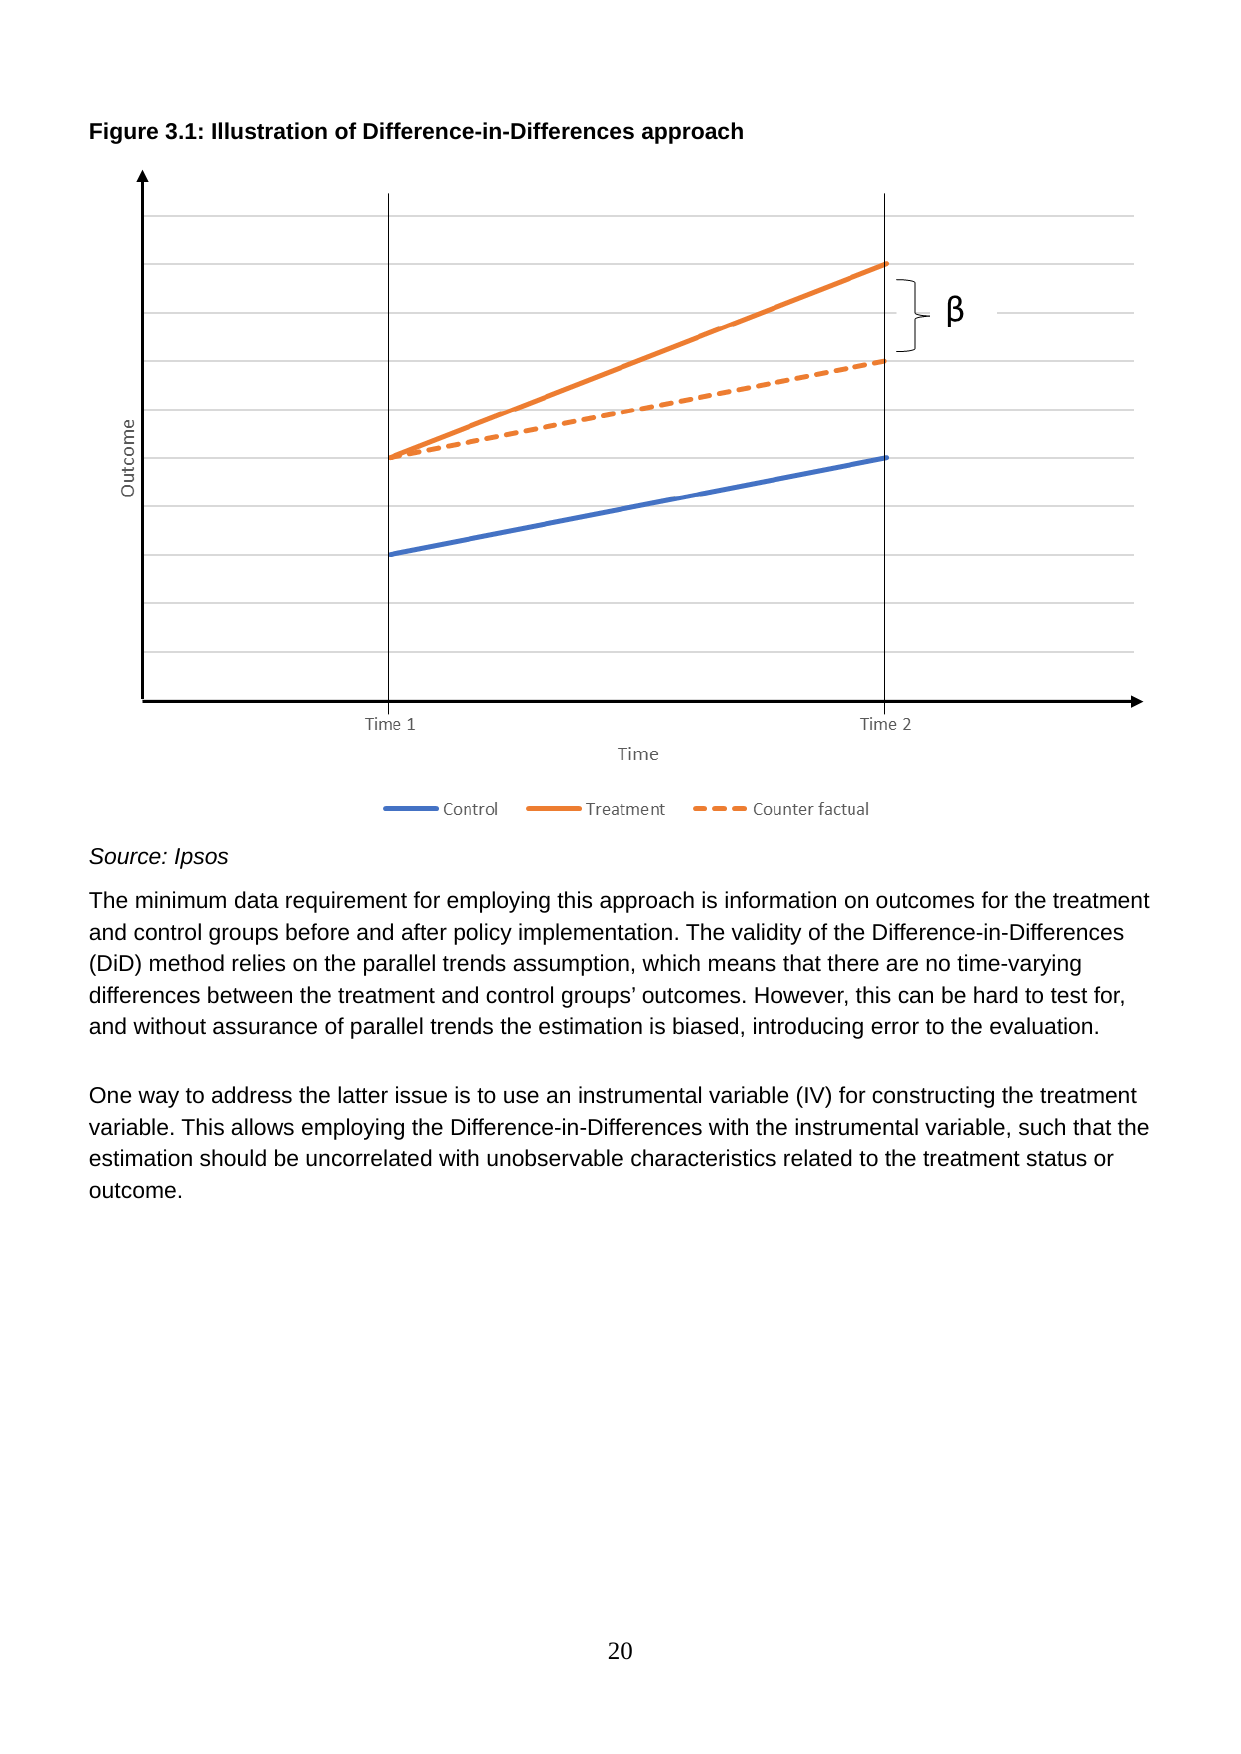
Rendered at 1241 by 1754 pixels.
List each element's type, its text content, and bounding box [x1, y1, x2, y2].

text One way to address the latter issue is to use an instrumental variable (IV) for constructing the treatment variable. This allows employing the Difference-in-Differences with the instrumental variable, such that the estimation should be uncorrelated with unobservable characteristics related to the treatment status or outcome. [89, 1082, 1152, 1203]
text Figure 3.1: Illustration of Difference-in-Differences approach [89, 118, 915, 144]
text The minimum data requirement for employing this approach is information on outcomes for the treatment and control groups before and after policy implementation. The validity of the Difference-in-Differences (DiD) method relies on the parallel trends assumption, which means that there are no time-varying differences between the treatment and control groups’ outcomes. However, this can be hard to test for, and without assurance of parallel trends the estimation is biased, introducing error to the evaluation. [89, 887, 1152, 1039]
text Source: Ipsos [89, 843, 1152, 869]
